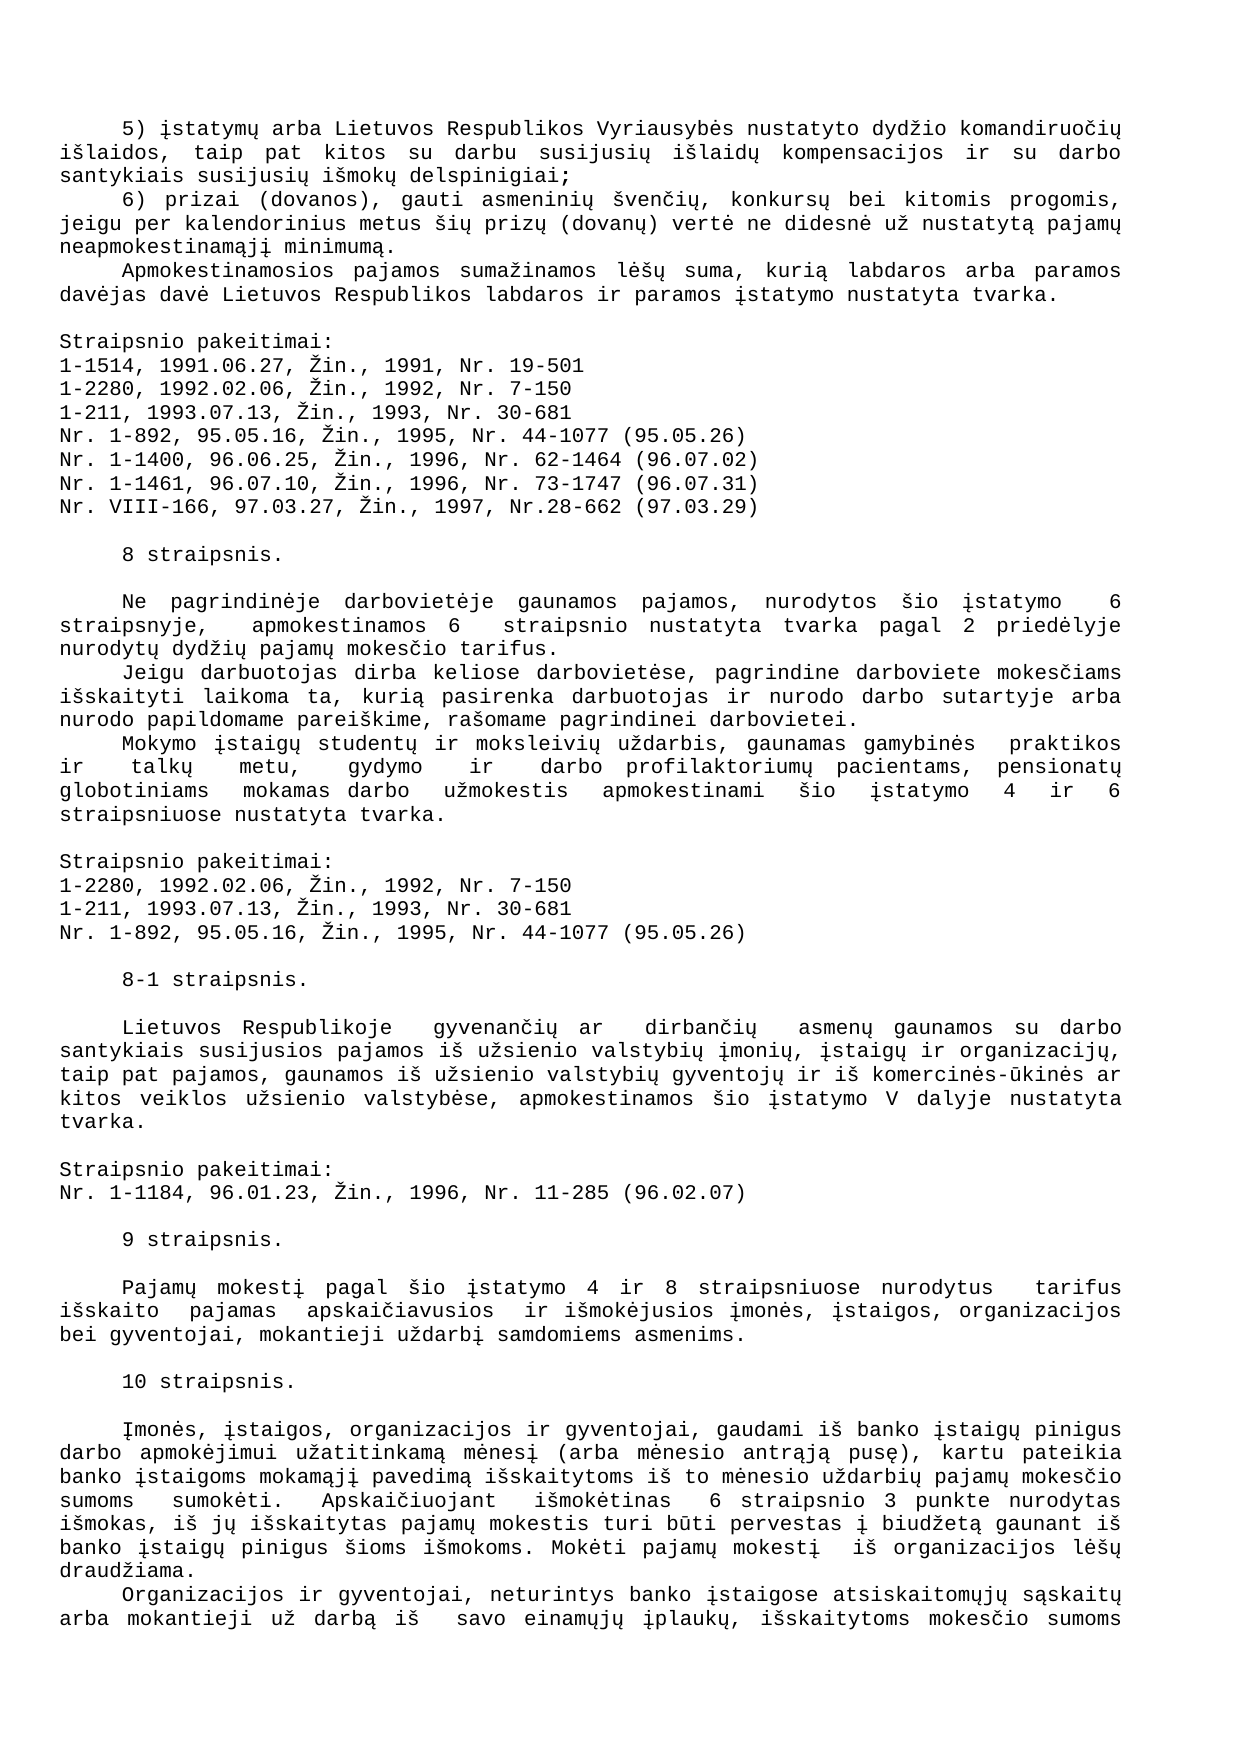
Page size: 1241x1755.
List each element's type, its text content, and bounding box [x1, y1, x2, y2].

text Nr. 1-1400, 96.06.25, Žin., 1996, Nr. 62-1464 (96.07.02) [59, 449, 1122, 473]
text Nr. 1-892, 95.05.16, Žin., 1995, Nr. 44-1077 (95.05.26) [59, 426, 1122, 449]
text Mokymo įstaigų studentų ir moksleivių uždarbis, gaunamas gamybinės praktikos ir talkų metu, gydymo ir darbo profilaktoriumų pacientams, pensionatų globotiniams mokamas darbo užmokestis apmokestinami šio įstatymo 4 ir 6 straipsniuose nustatyta tvarka. [59, 733, 1122, 827]
text Jeigu darbuotojas dirba keliose darbovietėse, pagrindine darboviete mokesčiams išskaityti laikoma ta, kurią pasirenka darbuotojas ir nurodo darbo sutartyje arba nurodo papildomame pareiškime, rašomame pagrindinei darbovietei. [59, 662, 1122, 733]
text Nr. VIII-166, 97.03.27, Žin., 1997, Nr.28-662 (97.03.29) [59, 496, 1122, 520]
text Pajamų mokestį pagal šio įstatymo 4 ir 8 straipsniuose nurodytus tarifus išskaito pajamas apskaičiavusios ir išmokėjusios įmonės, įstaigos, organizacijos bei gyventojai, mokantieji uždarbį samdomiems asmenims. [59, 1277, 1122, 1348]
text 6) prizai (dovanos), gauti asmeninių švenčių, konkursų bei kitomis progomis, jeigu per kalendorinius metus šių prizų (dovanų) vertė ne didesnė už nustatytą pajamų neapmokestinamąjį minimumą. [59, 189, 1122, 260]
text Straipsnio pakeitimai: [59, 331, 1122, 354]
text Nr. 1-1461, 96.07.10, Žin., 1996, Nr. 73-1747 (96.07.31) [59, 473, 1122, 496]
text Straipsnio pakeitimai: [59, 1158, 1122, 1182]
text 1-1514, 1991.06.27, Žin., 1991, Nr. 19-501 [59, 354, 1122, 378]
text Apmokestinamosios pajamos sumažinamos lėšų suma, kurią labdaros arba paramos davėjas davė Lietuvos Respublikos labdaros ir paramos įstatymo nustatyta tvarka. [59, 260, 1122, 307]
text 5) įstatymų arba Lietuvos Respublikos Vyriausybės nustatyto dydžio komandiruočių išlaidos, taip pat kitos su darbu susijusių išlaidų kompensacijos ir su darbo santykiais susijusių išmokų delspinigiai; [59, 118, 1122, 189]
text Nr. 1-892, 95.05.16, Žin., 1995, Nr. 44-1077 (95.05.26) [59, 922, 1122, 946]
text Nr. 1-1184, 96.01.23, Žin., 1996, Nr. 11-285 (96.02.07) [59, 1182, 1122, 1206]
text Įmonės, įstaigos, organizacijos ir gyventojai, gaudami iš banko įstaigų pinigus darbo apmokėjimui užatitinkamą mėnesį (arba mėnesio antrąją pusę), kartu pateikia banko įstaigoms mokamąjį pavedimą išskaitytoms iš to mėnesio uždarbių pajamų mokesčio sumoms sumokėti. Apskaičiuojant išmokėtinas 6 straipsnio 3 punkte nurodytas išmokas, iš jų išskaitytas pajamų mokestis turi būti pervestas į biudžetą gaunant iš banko įstaigų pinigus šioms išmokoms. Mokėti pajamų mokestį iš organizacijos lėšų draudžiama. [59, 1419, 1122, 1584]
text Lietuvos Respublikoje gyvenančių ar dirbančių asmenų gaunamos su darbo santykiais susijusios pajamos iš užsienio valstybių įmonių, įstaigų ir organizacijų, taip pat pajamos, gaunamos iš užsienio valstybių gyventojų ir iš komercinės-ūkinės ar kitos veiklos užsienio valstybėse, apmokestinamos šio įstatymo V dalyje nustatyta tvarka. [59, 1017, 1122, 1135]
text 1-2280, 1992.02.06, Žin., 1992, Nr. 7-150 [59, 378, 1122, 402]
text 9 straipsnis. [59, 1229, 1122, 1253]
text 10 straipsnis. [59, 1371, 1122, 1395]
text 1-211, 1993.07.13, Žin., 1993, Nr. 30-681 [59, 402, 1122, 426]
text 8 straipsnis. [59, 544, 1122, 567]
text 8-1 straipsnis. [59, 969, 1122, 993]
text 1-2280, 1992.02.06, Žin., 1992, Nr. 7-150 [59, 875, 1122, 898]
text Straipsnio pakeitimai: [59, 851, 1122, 875]
text Ne pagrindinėje darbovietėje gaunamos pajamos, nurodytos šio įstatymo 6 straipsnyje, apmokestinamos 6 straipsnio nustatyta tvarka pagal 2 priedėlyje nurodytų dydžių pajamų mokesčio tarifus. [59, 591, 1122, 662]
text Organizacijos ir gyventojai, neturintys banko įstaigose atsiskaitomųjų sąskaitų arba mokantieji už darbą iš savo einamųjų įplaukų, išskaitytoms mokesčio sumoms [59, 1584, 1122, 1631]
text 1-211, 1993.07.13, Žin., 1993, Nr. 30-681 [59, 898, 1122, 922]
